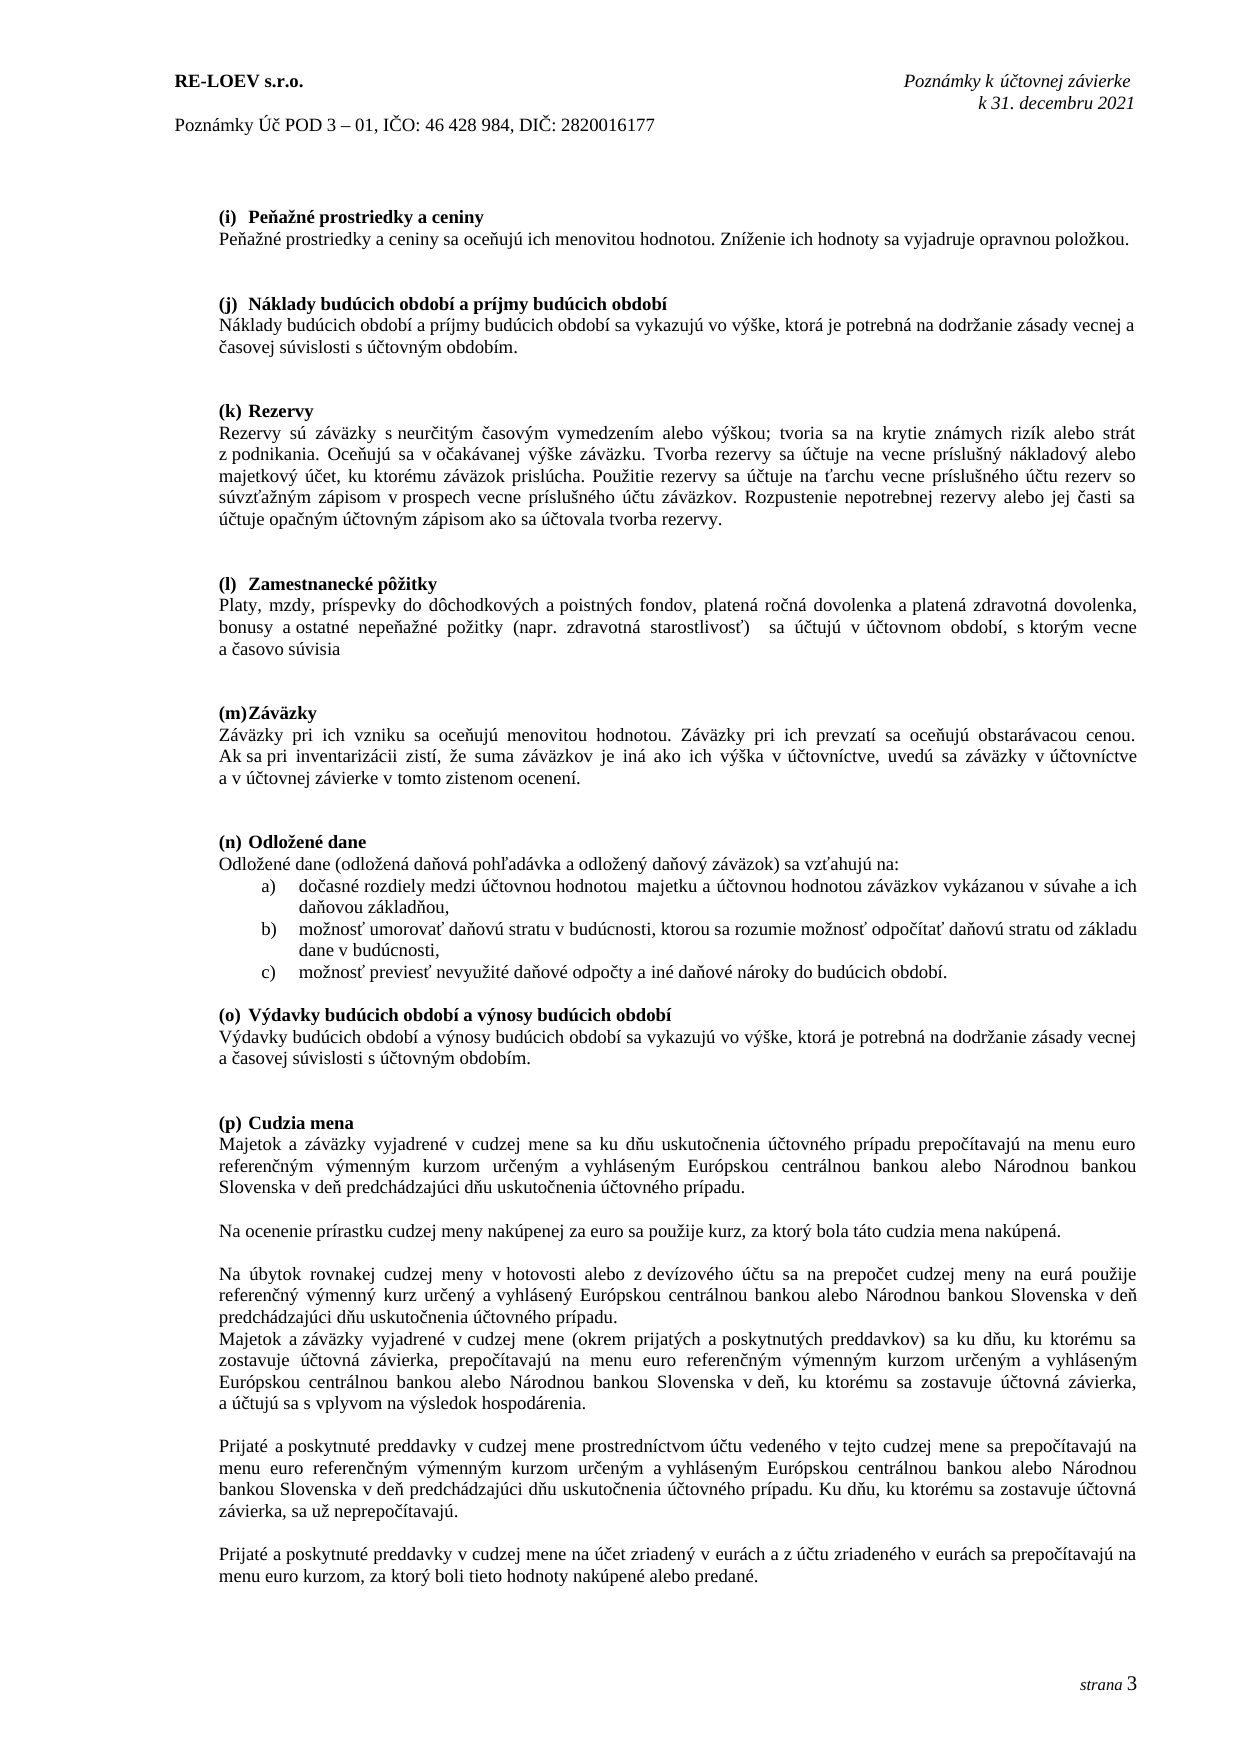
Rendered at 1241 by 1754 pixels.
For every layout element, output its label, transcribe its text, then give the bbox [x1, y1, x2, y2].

text Výdavky budúcich období a výnosy budúcich období sa vykazujú vo výške, ktorá je potrebná na dodržanie zásady vecnej a časovej súvislosti s účtovným obdobím. [219, 1026, 1137, 1069]
subtitle Odložené dane [219, 831, 1137, 853]
subtitle Rezervy [219, 400, 1137, 422]
text Náklady budúcich období a príjmy budúcich období sa vykazujú vo výške, ktorá je potrebná na dodržanie zásady vecnej a časovej súvislosti s účtovným obdobím. [219, 314, 1137, 357]
subtitle Peňažné prostriedky a ceniny [219, 206, 1137, 228]
text Na ocenenie prírastku cudzej meny nakúpenej za euro sa použije kurz, za ktorý bola táto cudzia mena nakúpená. [219, 1219, 1137, 1241]
subtitle Záväzky [219, 702, 1137, 724]
text Prijaté a poskytnuté preddavky v cudzej mene na účet zriadený v eurách a z účtu zriadeného v eurách sa prepočítavajú na menu euro kurzom, za ktorý boli tieto hodnoty nakúpené alebo predané. [219, 1543, 1137, 1586]
list dočasné rozdiely medzi účtovnou hodnotou majetku a účtovnou hodnotou záväzkov vykázanou v súvahe a ich daňovou základňou, [261, 874, 1137, 918]
text Na úbytok rovnakej cudzej meny v hotovosti alebo z devízového účtu sa na prepočet cudzej meny na eurá použije referenčný výmenný kurz určený a vyhlásený Európskou centrálnou bankou alebo Národnou bankou Slovenska v deň predchádzajúci dňu uskutočnenia účtovného prípadu. [219, 1263, 1137, 1327]
subtitle Náklady budúcich období a príjmy budúcich období [219, 292, 1137, 314]
text Rezervy sú záväzky s neurčitým časovým vymedzením alebo výškou; tvoria sa na krytie známych rizík alebo strát z podnikania. Oceňujú sa v očakávanej výške záväzku. Tvorba rezervy sa účtuje na vecne príslušný nákladový alebo majetkový účet, ku ktorému záväzok prislúcha. Použitie rezervy sa účtuje na ťarchu vecne príslušného účtu rezerv so súvzťažným zápisom v prospech vecne príslušného účtu záväzkov. Rozpustenie nepotrebnej rezervy alebo jej časti sa účtuje opačným účtovným zápisom ako sa účtovala tvorba rezervy. [219, 422, 1137, 529]
subtitle Zamestnanecké pôžitky [219, 573, 1137, 594]
text Prijaté a poskytnuté preddavky v cudzej mene prostredníctvom účtu vedeného v tejto cudzej mene sa prepočítavajú na menu euro referenčným výmenným kurzom určeným a vyhláseným Európskou centrálnou bankou alebo Národnou bankou Slovenska v deň predchádzajúci dňu uskutočnenia účtovného prípadu. Ku dňu, ku ktorému sa zostavuje účtovná závierka, sa už neprepočítavajú. [219, 1435, 1137, 1521]
text Majetok a záväzky vyjadrené v cudzej mene (okrem prijatých a poskytnutých preddavkov) sa ku dňu, ku ktorému sa zostavuje účtovná závierka, prepočítavajú na menu euro referenčným výmenným kurzom určeným a vyhláseným Európskou centrálnou bankou alebo Národnou bankou Slovenska v deň, ku ktorému sa zostavuje účtovná závierka, a účtujú sa s vplyvom na výsledok hospodárenia. [219, 1327, 1137, 1414]
text Záväzky pri ich vzniku sa oceňujú menovitou hodnotou. Záväzky pri ich prevzatí sa oceňujú obstarávacou cenou. Ak sa pri inventarizácii zistí, že suma záväzkov je iná ako ich výška v účtovníctve, uvedú sa záväzky v účtovníctve a v účtovnej závierke v tomto zistenom ocenení. [219, 724, 1137, 788]
text Majetok a záväzky vyjadrené v cudzej mene sa ku dňu uskutočnenia účtovného prípadu prepočítavajú na menu euro referenčným výmenným kurzom určeným a vyhláseným Európskou centrálnou bankou alebo Národnou bankou Slovenska v deň predchádzajúci dňu uskutočnenia účtovného prípadu. [219, 1133, 1137, 1198]
text Peňažné prostriedky a ceniny sa oceňujú ich menovitou hodnotou. Zníženie ich hodnoty sa vyjadruje opravnou položkou. [219, 228, 1137, 249]
subtitle Výdavky budúcich období a výnosy budúcich období [219, 1004, 1137, 1026]
subtitle Platy, mzdy, príspevky do dôchodkových a poistných fondov, platená ročná dovolenka a platená zdravotná dovolenka, bonusy a ostatné nepeňažné požitky (napr. zdravotná starostlivosť) sa účtujú v účtovnom období, s ktorým vecne a časovo súvisia [219, 594, 1137, 659]
list možnosť umorovať daňovú stratu v budúcnosti, ktorou sa rozumie možnosť odpočítať daňovú stratu od základu dane v budúcnosti, [261, 918, 1137, 961]
list možnosť previesť nevyužité daňové odpočty a iné daňové nároky do budúcich období. [261, 961, 1137, 982]
subtitle Cudzia mena [219, 1112, 1137, 1133]
text Odložené dane (odložená daňová pohľadávka a odložený daňový záväzok) sa vzťahujú na: [219, 853, 1137, 874]
